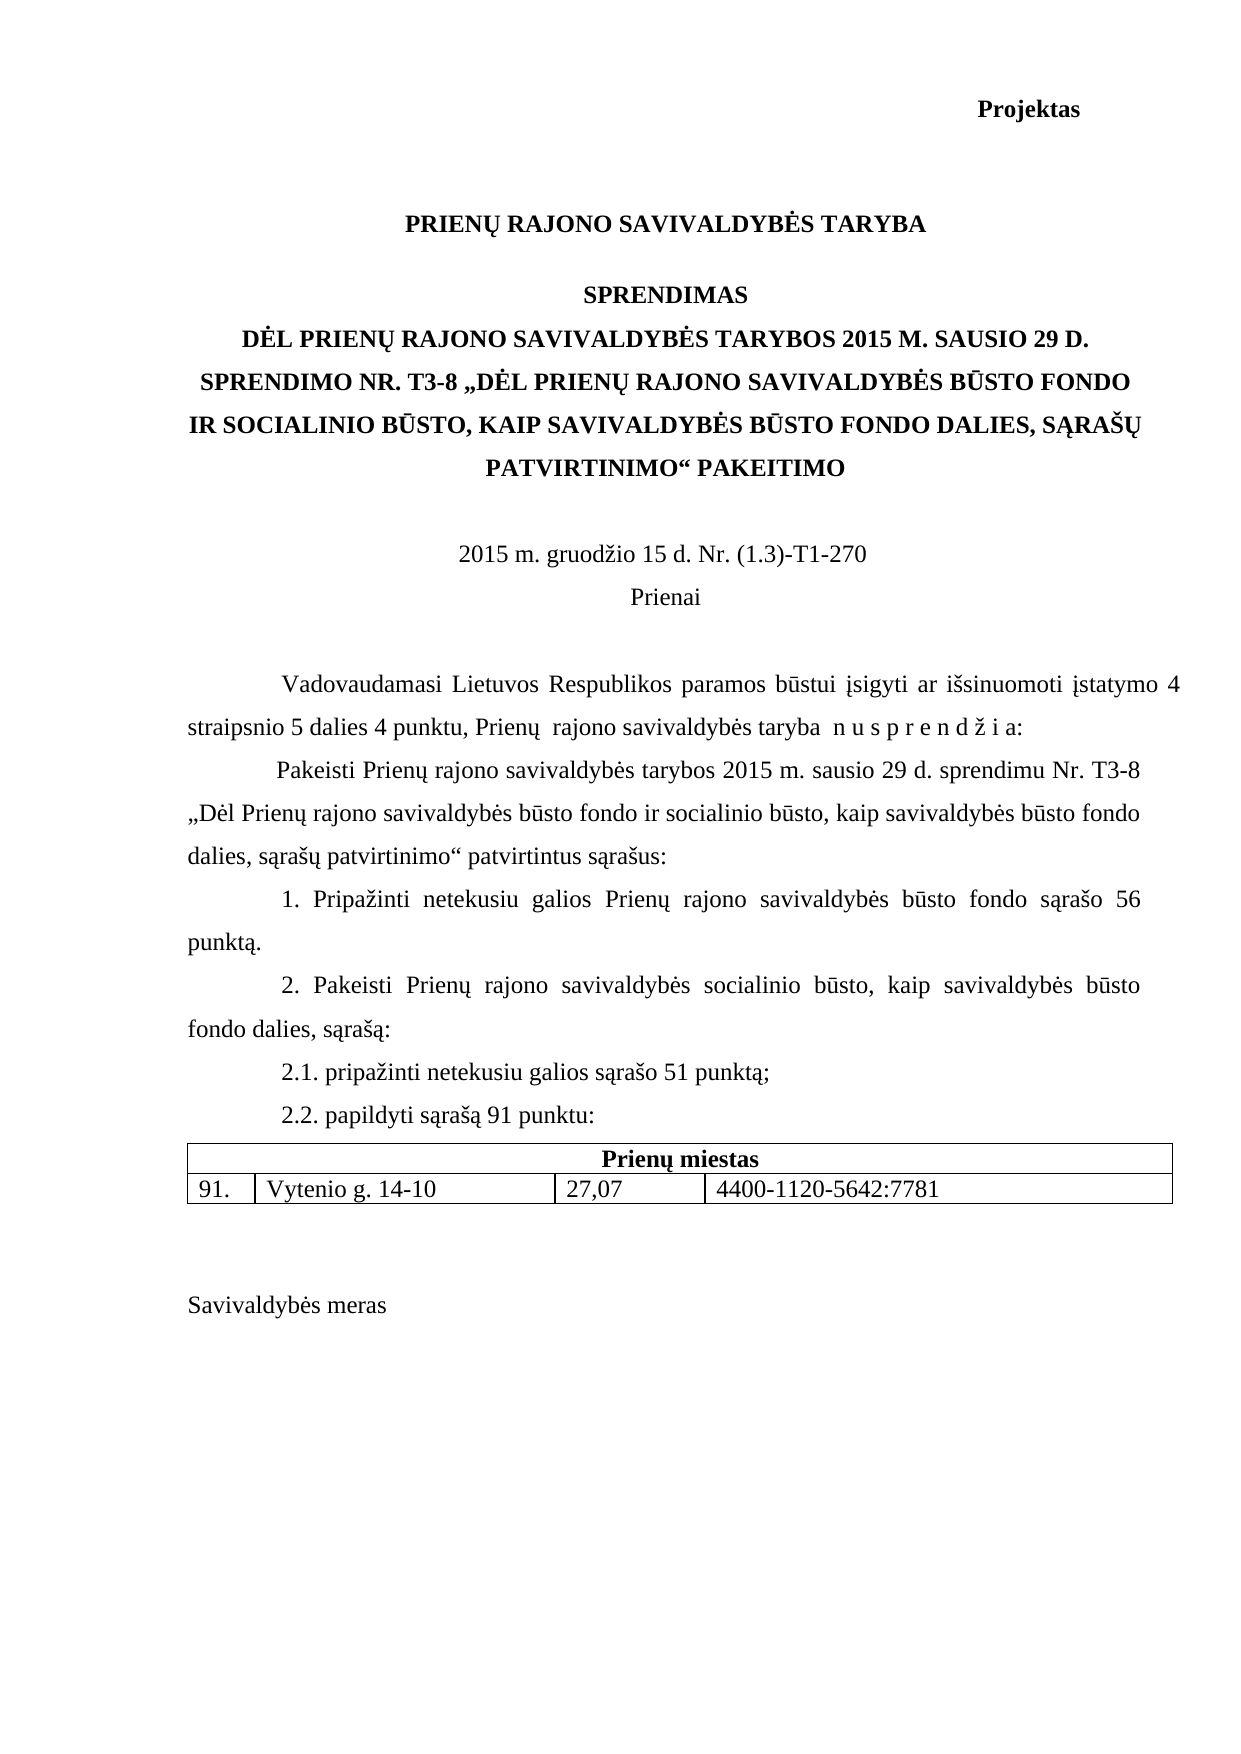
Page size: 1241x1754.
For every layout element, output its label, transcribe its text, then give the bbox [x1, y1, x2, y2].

text Pakeisti Prienų rajono savivaldybės tarybos 2015 m. sausio 29 d. sprendimu Nr. T3-8 „Dėl Prienų rajono savivaldybės būsto fondo ir socialinio būsto, kaip savivaldybės būsto fondo dalies, sąrašų patvirtinimo“ patvirtintus sąrašus: [187, 755, 1141, 870]
text 2015 m. gruodžio 15 d. Nr. (1.3)-T1-270 [187, 539, 1144, 568]
table_cell 4400-1120-5642:7781 [706, 1174, 1172, 1203]
table_cell 91. [188, 1174, 254, 1203]
text 2.1. pripažinti netekusiu galios sąrašo 51 punktą; [187, 1057, 1141, 1086]
table_cell 27,07 [556, 1174, 704, 1203]
text 2. Pakeisti Prienų rajono savivaldybės socialinio būsto, kaip savivaldybės būsto fondo dalies, sąrašą: [187, 971, 1141, 1042]
text SPRENDIMAS [187, 281, 1144, 309]
text Vadovaudamasi Lietuvos Respublikos paramos būstui įsigyti ar išsinuomoti įstatymo 4 straipsnio 5 dalies 4 punktu, Prienų rajono savivaldybės taryba n u s p r e n d ž i a: [187, 669, 1181, 741]
text Projektas [900, 94, 1144, 122]
table_cell Vytenio g. 14-10 [256, 1174, 554, 1203]
text Prienai [187, 582, 1144, 611]
text PRIENŲ RAJONO savivaldybės TARYBA [187, 209, 1144, 237]
text 2.2. papildyti sąrašą 91 punktu: [187, 1100, 1141, 1129]
text DĖL Prienų rajono savivaldybės TARYBOS 2015 M. SAUSIO 29 D. SPRENDIMO NR. T3-8 „dėl Prienų rajono savivaldybės būsto fondo ir socialinio būsto, kaip savivaldybės būsto fondo dalies, sąrašų patvirtinimo“ PAKEITIMO [187, 324, 1144, 482]
text Savivaldybės meras [187, 1290, 1141, 1319]
table_header Prienų miestas [188, 1144, 1172, 1173]
text 1. Pripažinti netekusiu galios Prienų rajono savivaldybės būsto fondo sąrašo 56 punktą. [187, 884, 1141, 956]
